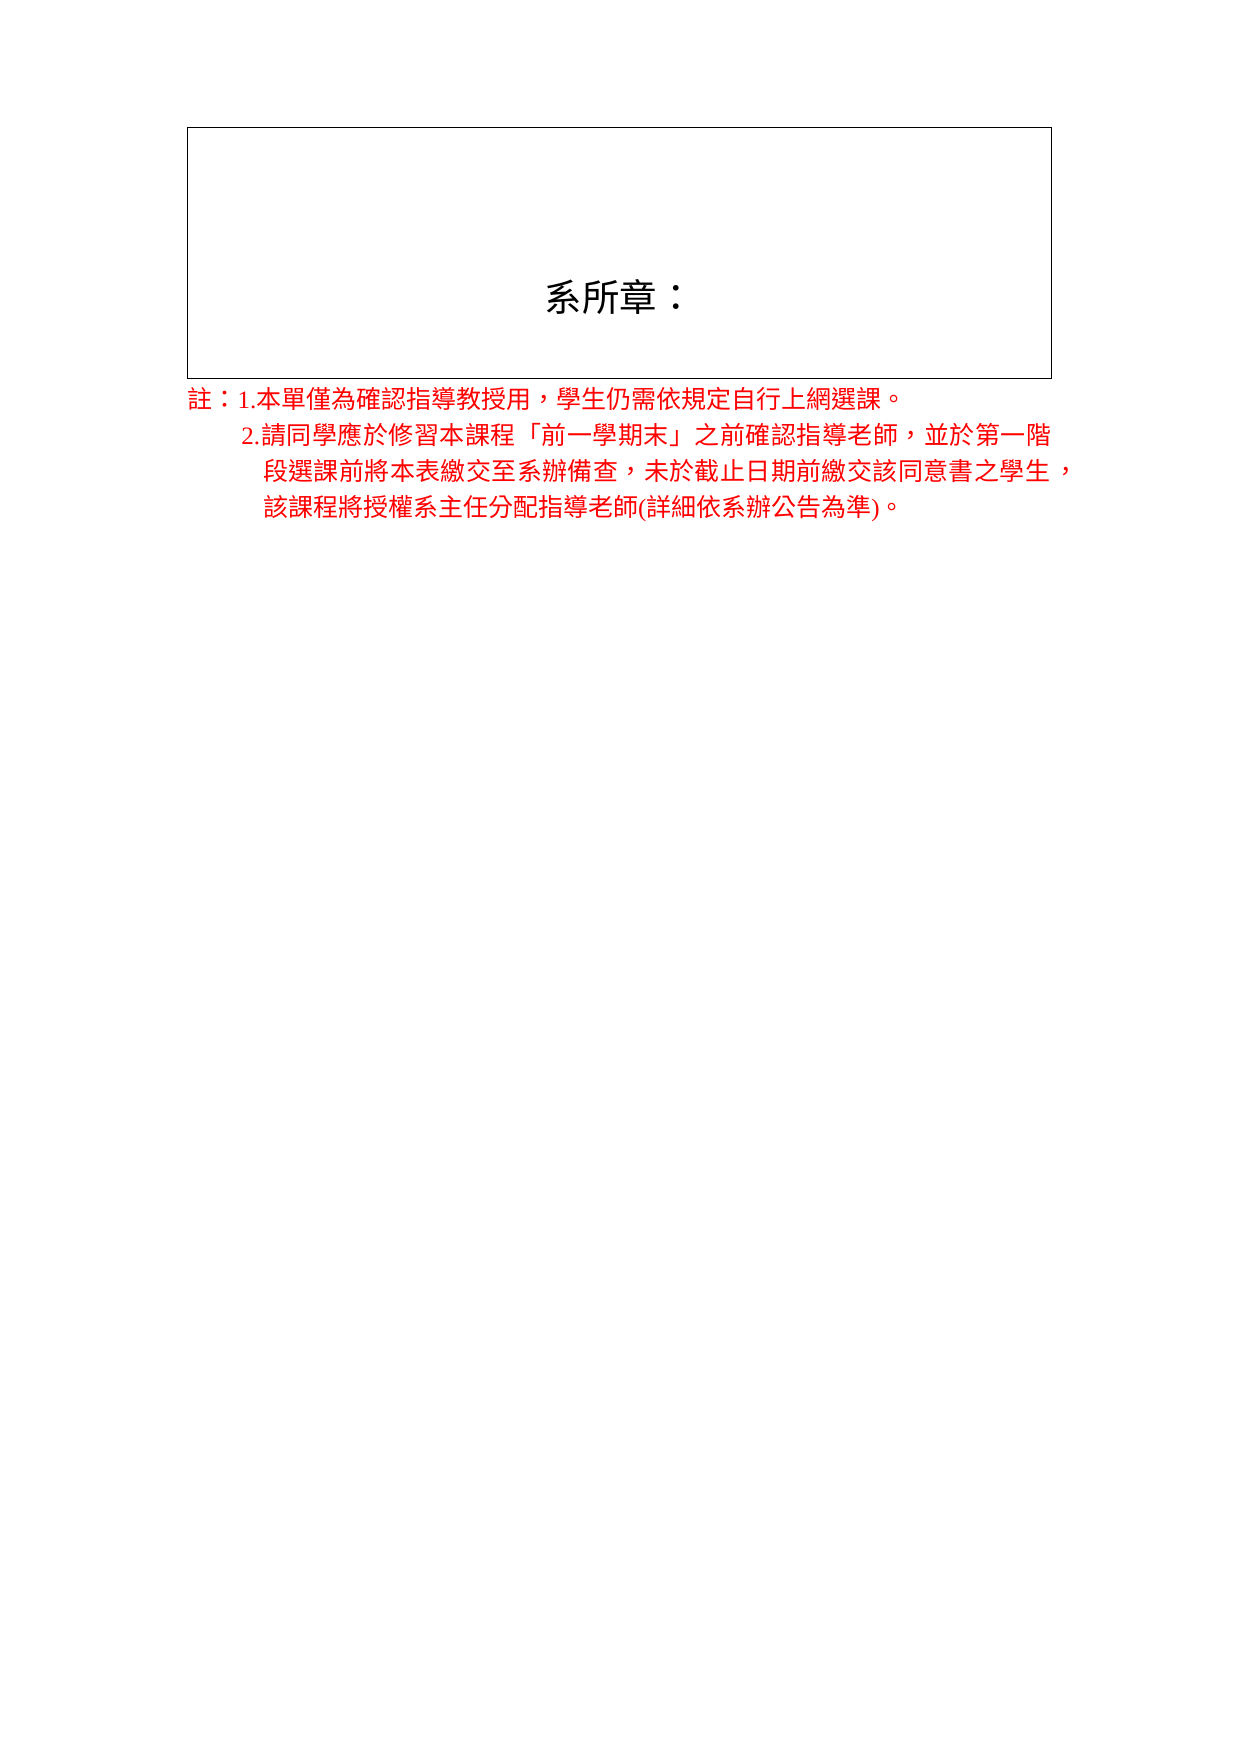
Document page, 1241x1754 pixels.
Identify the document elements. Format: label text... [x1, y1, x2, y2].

text 註：1.本單僅為確認指導教授用，學生仍需依規定自行上網選課。 [187, 379, 1053, 415]
table_cell 系所章： [188, 128, 1051, 378]
text 2.請同學應於修習本課程「前一學期末」之前確認指導老師，並於第一階段選課前將本表繳交至系辦備查，未於截止日期前繳交該同意書之學生，該課程將授權系主任分配指導老師(詳細依系辦公告為準)。 [187, 415, 1053, 524]
